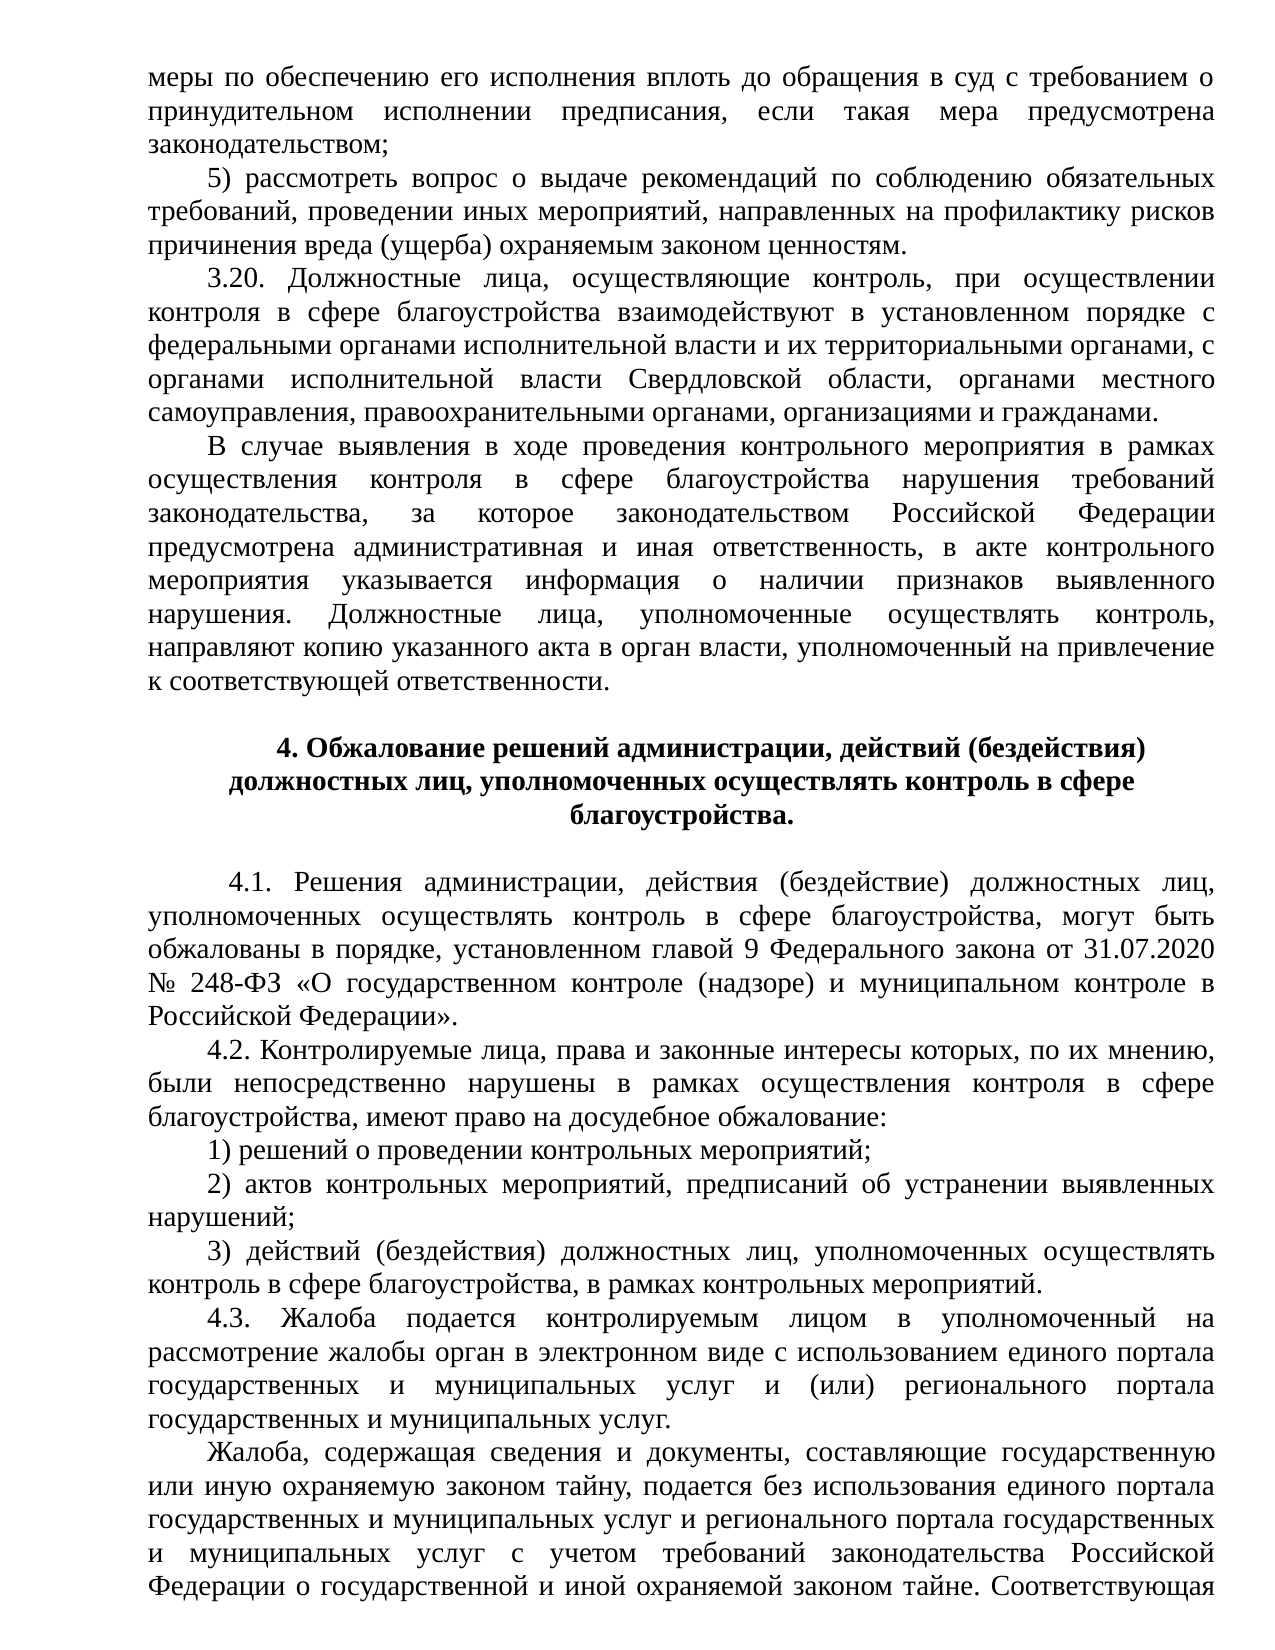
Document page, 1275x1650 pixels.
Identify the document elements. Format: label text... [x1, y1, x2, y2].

text 2) актов контрольных мероприятий, предписаний об устранении выявленных нарушений; [148, 1166, 1216, 1233]
text 4. Обжалование решений администрации, действий (бездействия) должностных лиц, уполномоченных осуществлять контроль в сфере благоустройства. [148, 730, 1216, 831]
text 3) действий (бездействия) должностных лиц, уполномоченных осуществлять контроль в сфере благоустройства, в рамках контрольных мероприятий. [148, 1233, 1216, 1300]
text 5) рассмотреть вопрос о выдаче рекомендаций по соблюдению обязательных требований, проведении иных мероприятий, направленных на профилактику рисков причинения вреда (ущерба) охраняемым законом ценностям. [148, 160, 1216, 260]
text 3.20. Должностные лица, осуществляющие контроль, при осуществлении контроля в сфере благоустройства взаимодействуют в установленном порядке с федеральными органами исполнительной власти и их территориальными органами, с органами исполнительной власти Свердловской области, органами местного самоуправления, правоохранительными органами, организациями и гражданами. [148, 260, 1216, 428]
text 4.3. Жалоба подается контролируемым лицом в уполномоченный на рассмотрение жалобы орган в электронном виде с использованием единого портала государственных и муниципальных услуг и (или) регионального портала государственных и муниципальных услуг. [148, 1300, 1216, 1434]
text 1) решений о проведении контрольных мероприятий; [148, 1132, 1216, 1166]
text Жалоба, содержащая сведения и документы, составляющие государственную или иную охраняемую законом тайну, подается без использования единого портала государственных и муниципальных услуг и регионального портала государственных и муниципальных услуг с учетом требований законодательства Российской Федерации о государственной и иной охраняемой законом тайне. Соответствующая [148, 1434, 1216, 1602]
text 4.1. Решения администрации, действия (бездействие) должностных лиц, уполномоченных осуществлять контроль в сфере благоустройства, могут быть обжалованы в порядке, установленном главой 9 Федерального закона от 31.07.2020 № 248-ФЗ «О государственном контроле (надзоре) и муниципальном контроле в Российской Федерации». [148, 864, 1216, 1032]
text 4.2. Контролируемые лица, права и законные интересы которых, по их мнению, были непосредственно нарушены в рамках осуществления контроля в сфере благоустройства, имеют право на досудебное обжалование: [148, 1032, 1216, 1132]
text В случае выявления в ходе проведения контрольного мероприятия в рамках осуществления контроля в сфере благоустройства нарушения требований законодательства, за которое законодательством Российской Федерации предусмотрена административная и иная ответственность, в акте контрольного мероприятия указывается информация о наличии признаков выявленного нарушения. Должностные лица, уполномоченные осуществлять контроль, направляют копию указанного акта в орган власти, уполномоченный на привлечение к соответствующей ответственности. [148, 428, 1216, 696]
text меры по обеспечению его исполнения вплоть до обращения в суд с требованием о принудительном исполнении предписания, если такая мера предусмотрена законодательством; [148, 59, 1216, 160]
